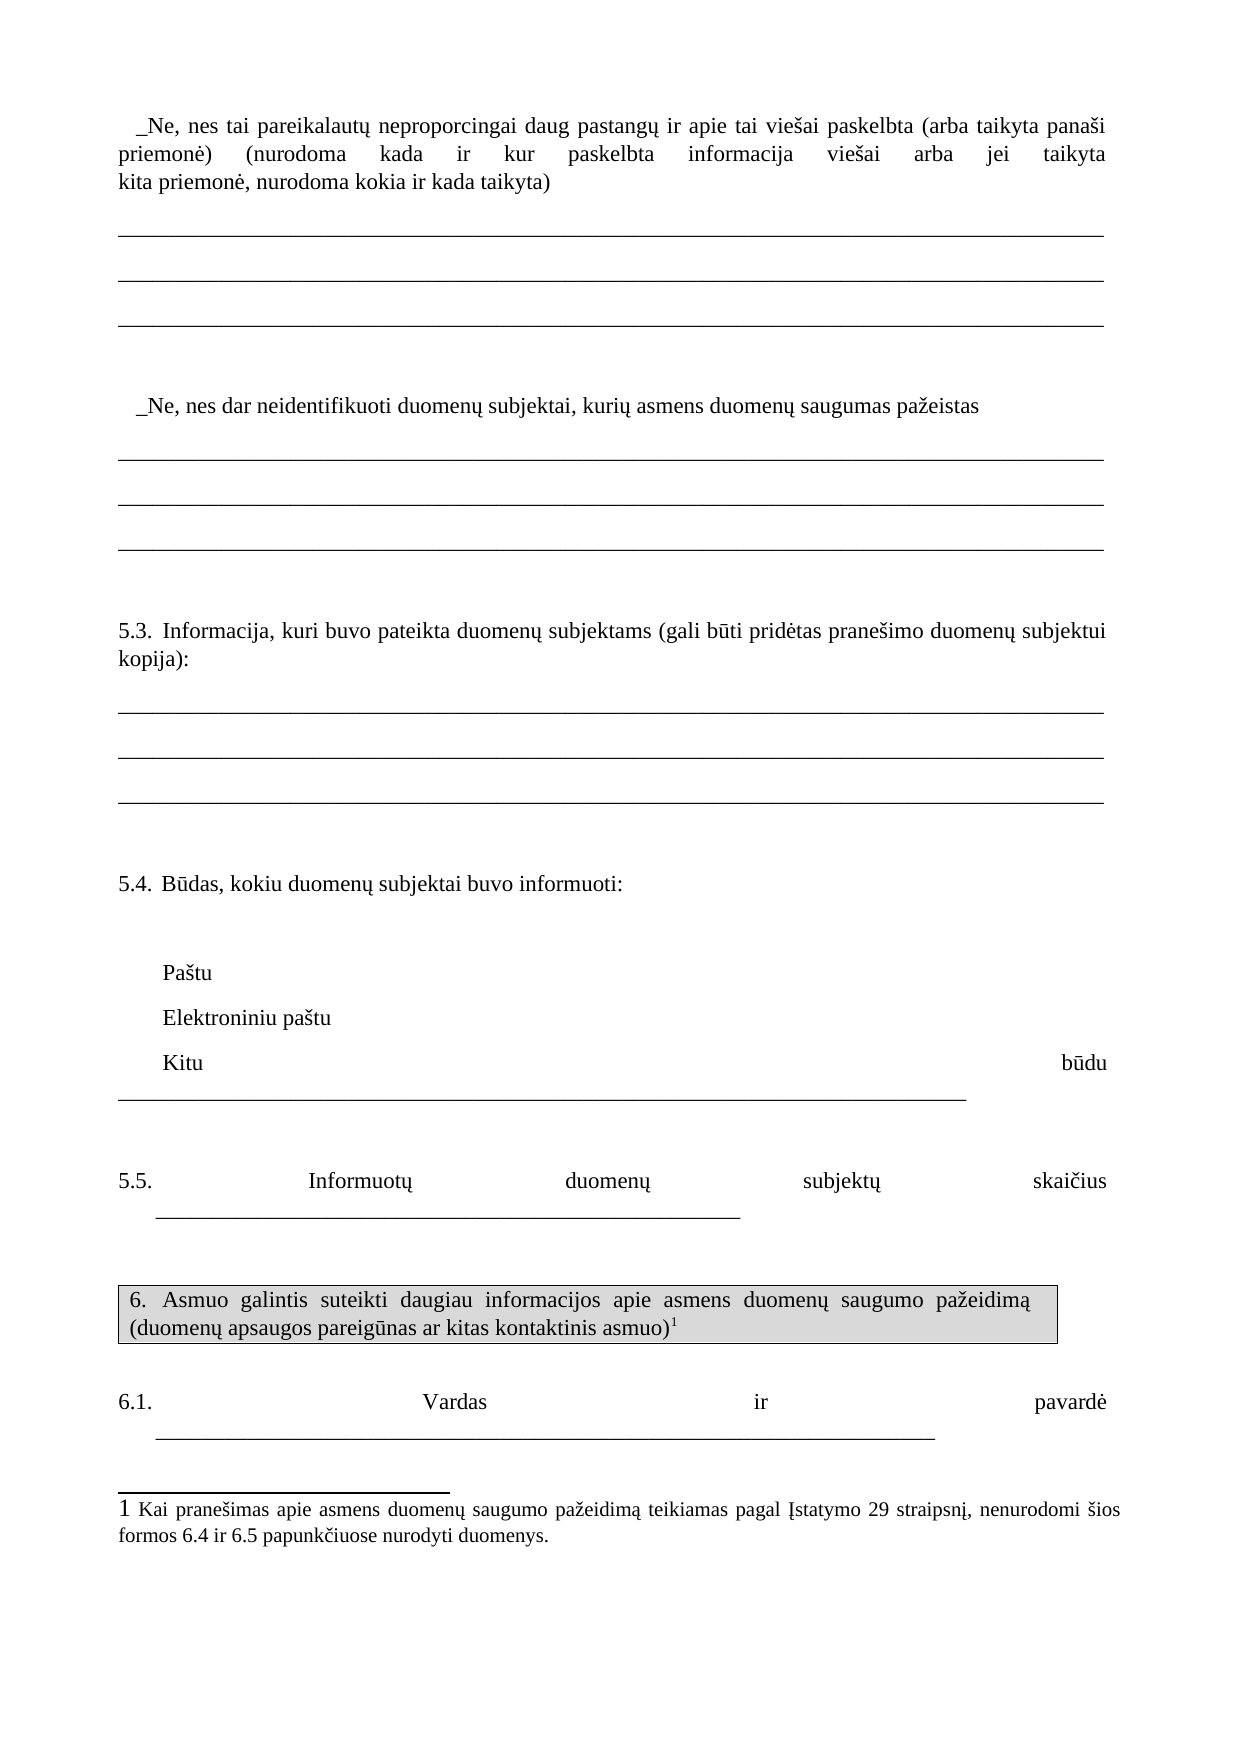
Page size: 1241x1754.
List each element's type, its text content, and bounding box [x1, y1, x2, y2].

text ______________________________________________________________________________________ [118, 735, 1107, 761]
table_header 6. Asmuo galintis suteikti daugiau informacijos apie asmens duomenų saugumo pažeidimą (duomenų apsaugos pareigūnas ar kitas kontaktinis asmuo) [119, 1286, 1057, 1342]
text ______________________________________________________________________________________ [118, 482, 1107, 509]
text ______________________________________________________________________________________ [118, 303, 1107, 329]
text ______________________________________________________________________________________ [118, 258, 1107, 284]
text 6.1. Vardas ir pavardė ____________________________________________________________________ [118, 1388, 1107, 1443]
text ______________________________________________________________________________________ [118, 690, 1107, 716]
text  Elektroniniu paštu [118, 1004, 1107, 1031]
text ______________________________________________________________________________________ [118, 527, 1107, 553]
text _Ne, nes tai pareikalautų neproporcingai daug pastangų ir apie tai viešai paskelbta (arba taikyta panaši priemonė) (nurodoma kada ir kur paskelbta informacija viešai arba jei taikyta kita priemonė, nurodoma kokia ir kada taikyta) [118, 112, 1107, 194]
text ______________________________________________________________________________________ [118, 213, 1107, 239]
text ______________________________________________________________________________________ [118, 780, 1107, 806]
text _Ne, nes dar neidentifikuoti duomenų subjektai, kurių asmens duomenų saugumas pažeistas [118, 392, 1107, 419]
text ______________________________________________________________________________________ [118, 437, 1107, 464]
text  Paštu [118, 959, 1107, 986]
text 5.4. Būdas, kokiu duomenų subjektai buvo informuoti: [118, 869, 1107, 896]
text 5.5. Informuotų duomenų subjektų skaičius ___________________________________________________ [118, 1167, 1107, 1222]
text  Kitu būdu __________________________________________________________________________ [118, 1049, 1107, 1104]
text 5.3. Informacija, kuri buvo pateikta duomenų subjektams (gali būti pridėtas pranešimo duomenų subjektui kopija): [118, 617, 1107, 671]
